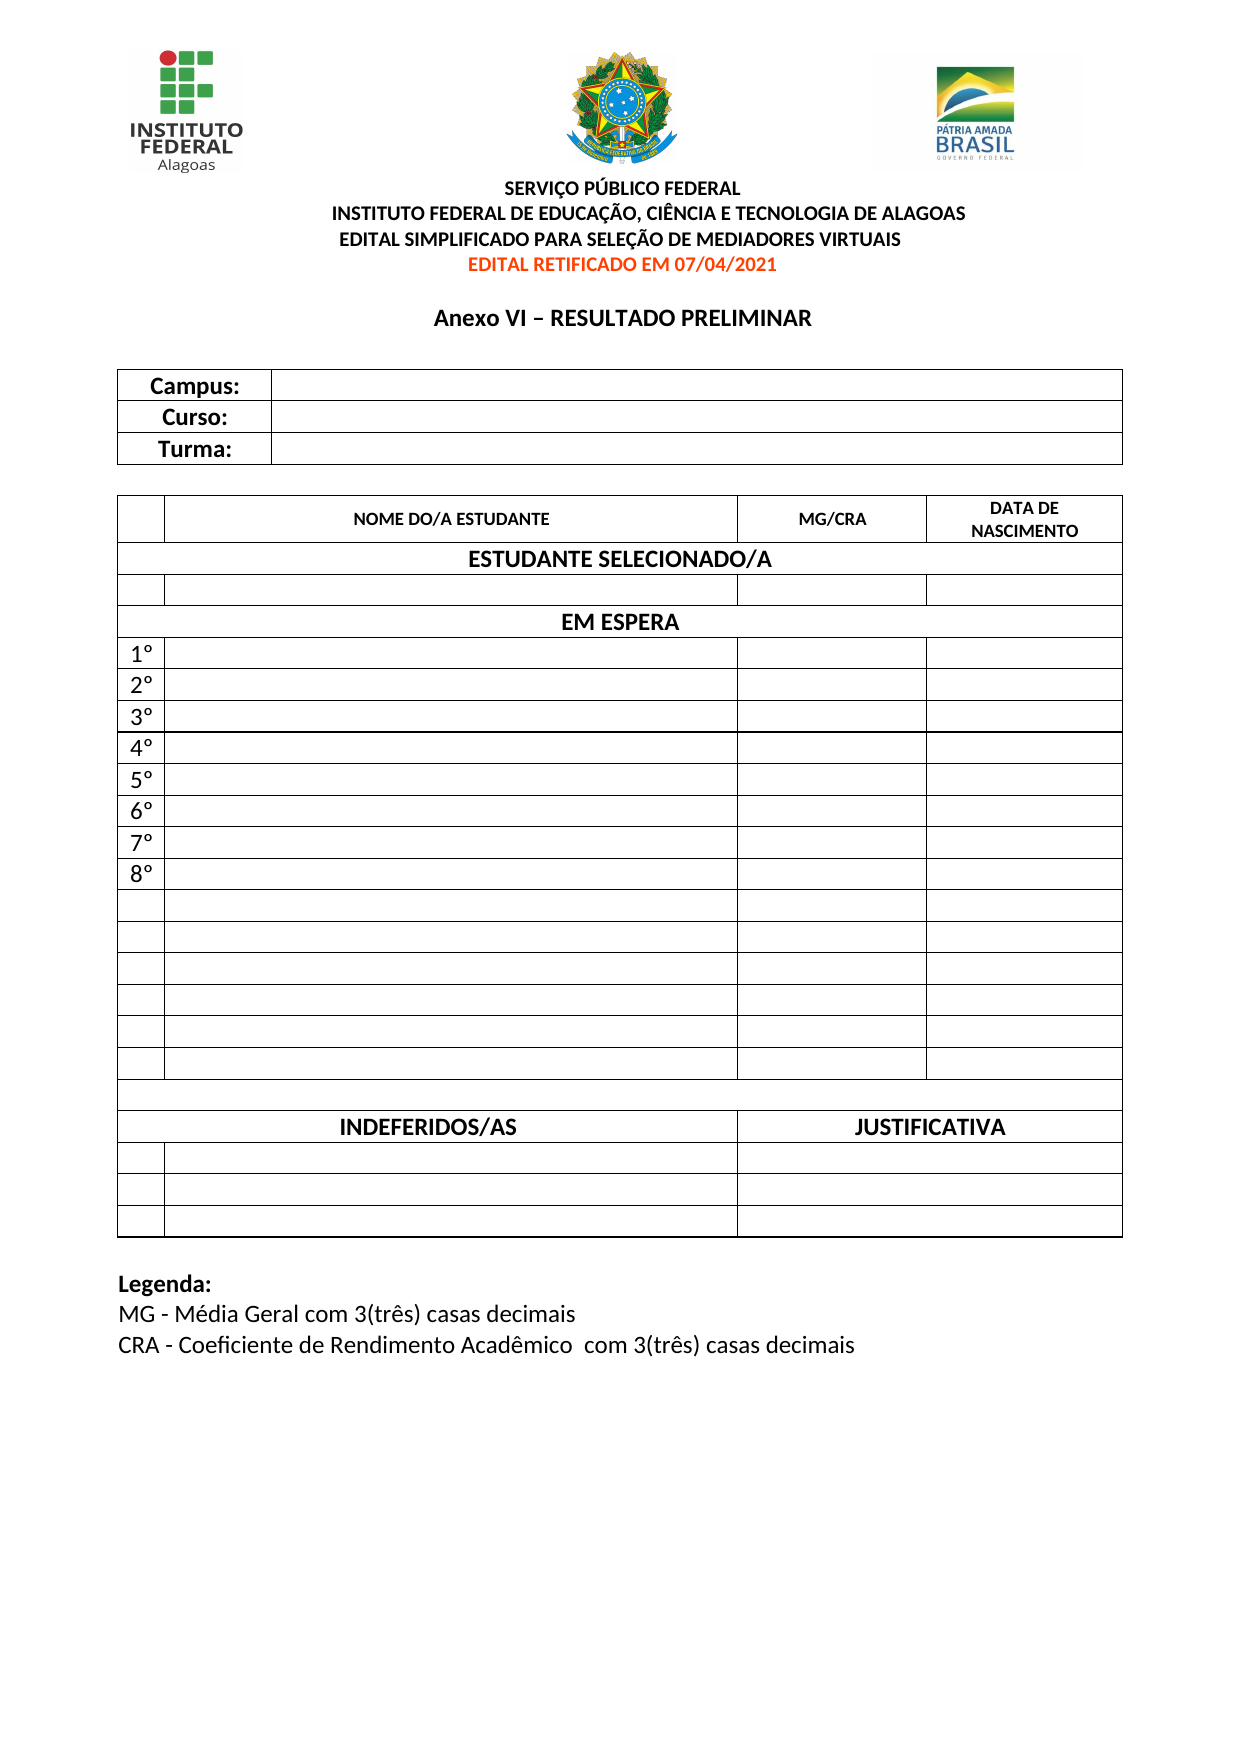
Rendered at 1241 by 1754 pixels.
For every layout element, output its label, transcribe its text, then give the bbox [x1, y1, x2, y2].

table_cell [927, 796, 1122, 826]
table_cell [738, 1016, 926, 1047]
table_cell [738, 953, 926, 984]
table_cell [738, 669, 926, 700]
table_cell [927, 733, 1122, 763]
table_cell ESTUDANTE SELECIONADO/A [118, 543, 1122, 573]
table_header NOME DO/A ESTUDANTE [165, 496, 737, 542]
table_cell [738, 922, 926, 952]
table_cell [738, 796, 926, 826]
table_cell [738, 638, 926, 668]
table_cell [738, 733, 926, 763]
table_header Campus: [118, 370, 271, 400]
table_cell [118, 1174, 164, 1205]
table_cell Curso: [118, 401, 271, 432]
table_cell [927, 859, 1122, 889]
table_cell [118, 1143, 164, 1173]
text Anexo VI – RESULTADO PRELIMINAR [118, 302, 1122, 332]
table_cell [165, 1016, 737, 1047]
table_cell 7º [118, 827, 164, 858]
table_cell [927, 922, 1122, 952]
table_cell [118, 922, 164, 952]
table_cell [118, 953, 164, 984]
table_cell [738, 764, 926, 794]
table_cell [738, 827, 926, 858]
table_cell [165, 827, 737, 858]
table_cell 8º [118, 859, 164, 889]
table_cell [165, 922, 737, 952]
table_header DATA DE NASCIMENTO [927, 496, 1122, 542]
table_cell [927, 827, 1122, 858]
table_cell 3º [118, 701, 164, 731]
table_cell 5º [118, 764, 164, 794]
table_header MG/CRA [738, 496, 926, 542]
table_cell [927, 575, 1122, 605]
table_cell [738, 575, 926, 605]
table_cell [927, 638, 1122, 668]
table_cell [927, 953, 1122, 984]
text CRA - Coeficiente de Rendimento Acadêmico com 3(três) casas decimais [118, 1329, 1122, 1359]
table_cell [272, 433, 1122, 463]
table_cell [165, 796, 737, 826]
text MG - Média Geral com 3(três) casas decimais [118, 1298, 1122, 1329]
table_cell 2º [118, 669, 164, 700]
table_cell [118, 890, 164, 921]
table_cell [165, 985, 737, 1015]
table_cell [738, 985, 926, 1015]
table_header [272, 370, 1122, 400]
picture [566, 52, 678, 164]
text Legenda: [118, 1268, 1122, 1298]
table_cell [165, 953, 737, 984]
picture [129, 49, 243, 173]
table_cell [738, 701, 926, 731]
table_cell [927, 1016, 1122, 1047]
table_cell [165, 890, 737, 921]
table_cell [118, 1016, 164, 1047]
table_cell 6º [118, 796, 164, 826]
table_cell INDEFERIDOS/AS [118, 1111, 737, 1142]
table_header [118, 496, 164, 542]
table_cell [927, 1048, 1122, 1078]
table_cell EM ESPERA [118, 606, 1122, 637]
table_cell 1º [118, 638, 164, 668]
table_cell [272, 401, 1122, 432]
table_cell [738, 859, 926, 889]
table_cell [738, 1206, 1122, 1236]
table_cell [738, 1174, 1122, 1205]
table_cell [927, 985, 1122, 1015]
table_cell [927, 701, 1122, 731]
table_cell [927, 669, 1122, 700]
table_cell [165, 1143, 737, 1173]
table_cell [165, 638, 737, 668]
table_cell [738, 1143, 1122, 1173]
table_cell [927, 764, 1122, 794]
table_cell [118, 575, 164, 605]
table_cell [118, 1048, 164, 1078]
table_cell [165, 669, 737, 700]
table_cell [118, 1080, 1122, 1110]
table_cell [165, 1048, 737, 1078]
table_cell JUSTIFICATIVA [738, 1111, 1122, 1142]
table_cell 4º [118, 733, 164, 763]
table_cell [118, 1206, 164, 1236]
table_cell [927, 890, 1122, 921]
picture [869, 52, 1084, 172]
table_cell [165, 859, 737, 889]
table_cell [165, 764, 737, 794]
table_cell [165, 575, 737, 605]
table_cell [118, 985, 164, 1015]
table_cell [165, 1206, 737, 1236]
table_cell [738, 1048, 926, 1078]
table_cell [165, 701, 737, 731]
table_cell Turma: [118, 433, 271, 463]
table_cell [165, 1174, 737, 1205]
table_cell [165, 733, 737, 763]
table_cell [738, 890, 926, 921]
